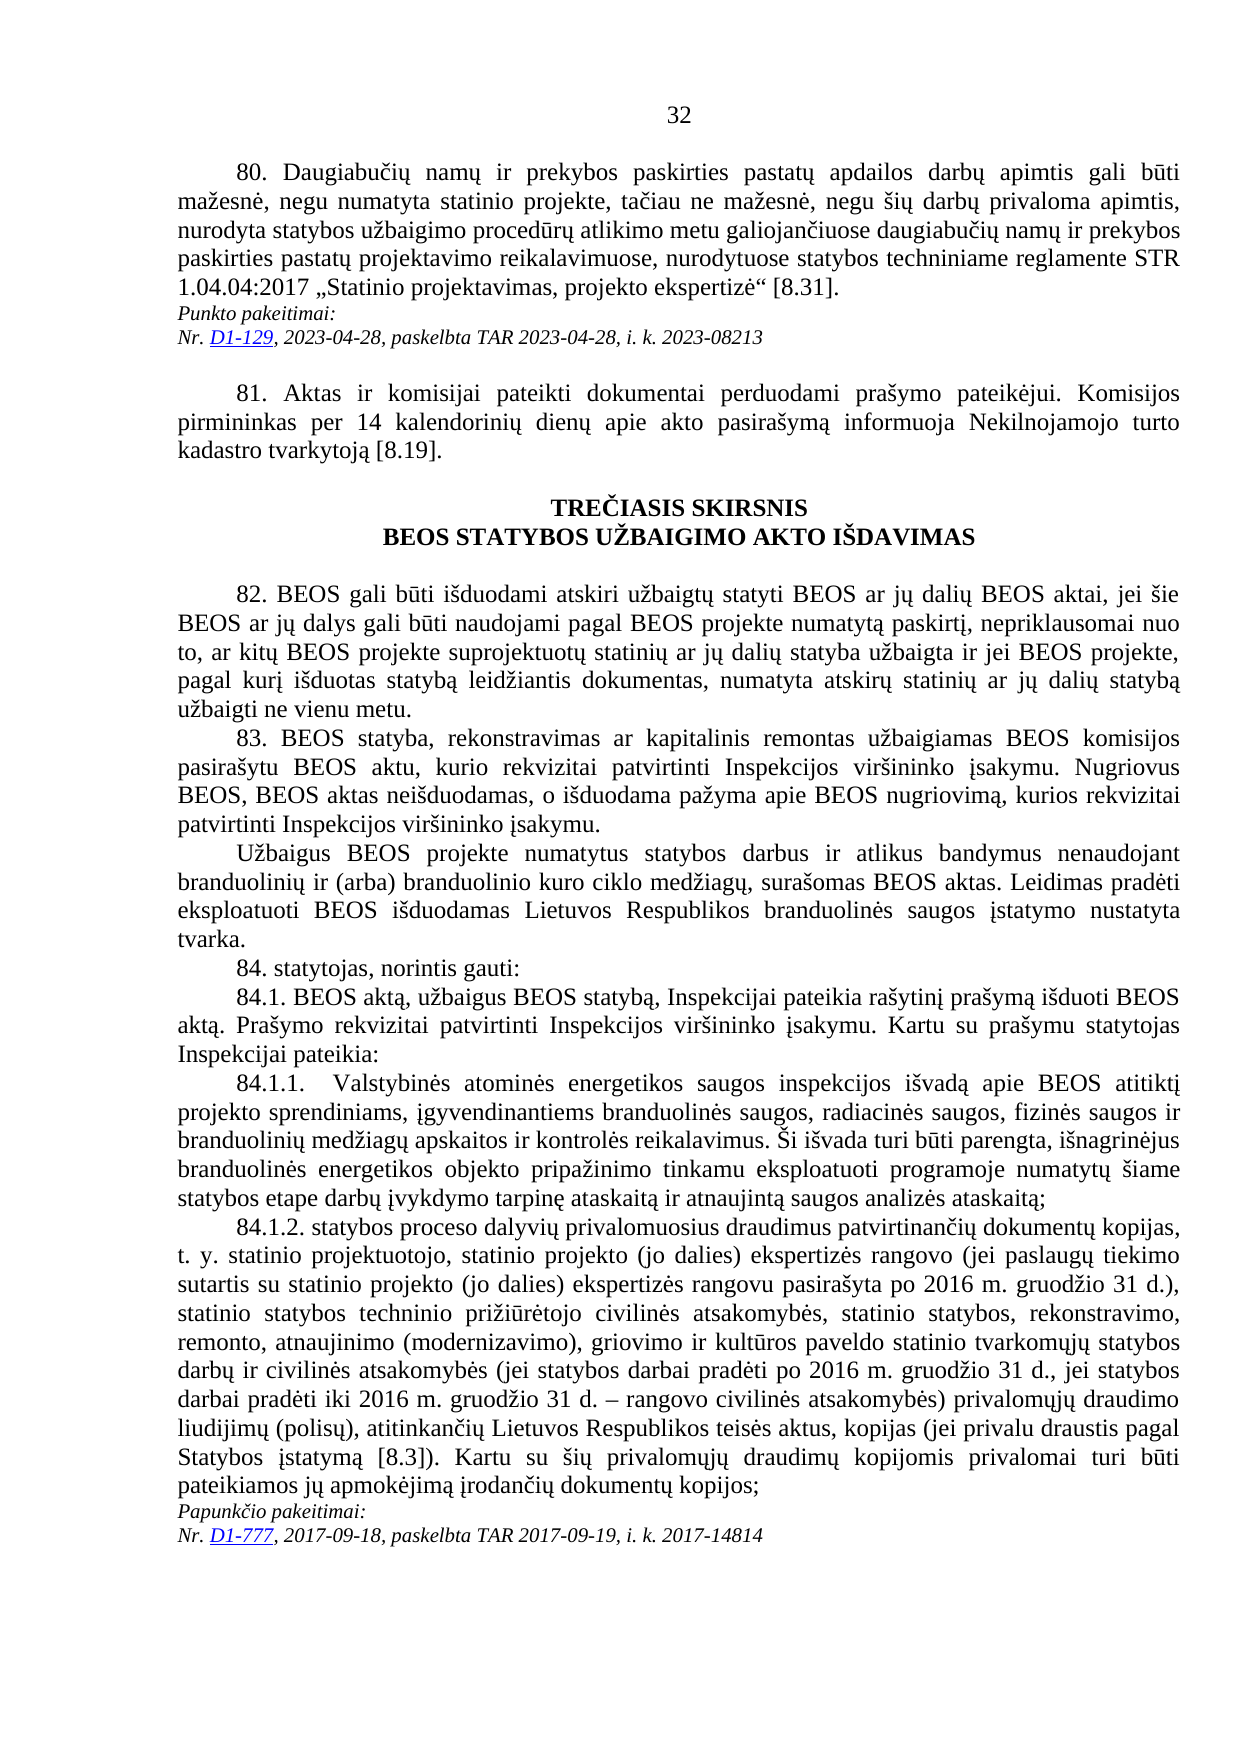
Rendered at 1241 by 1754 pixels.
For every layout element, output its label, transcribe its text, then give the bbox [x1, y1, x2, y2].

text Nr. D1-129, 2023-04-28, paskelbta TAR 2023-04-28, i. k. 2023-08213 [177, 325, 1181, 349]
text 84.1. BEOS aktą, užbaigus BEOS statybą, Inspekcijai pateikia rašytinį prašymą išduoti BEOS aktą. Prašymo rekvizitai patvirtinti Inspekcijos viršininko įsakymu. Kartu su prašymu statytojas Inspekcijai pateikia: [177, 982, 1181, 1068]
text BEOS STATYBOS UŽBAIGIMO AKTO IŠDAVIMAS [177, 522, 1181, 550]
text 80. Daugiabučių namų ir prekybos paskirties pastatų apdailos darbų apimtis gali būti mažesnė, negu numatyta statinio projekte, tačiau ne mažesnė, negu šių darbų privaloma apimtis, nurodyta statybos užbaigimo procedūrų atlikimo metu galiojančiuose daugiabučių namų ir prekybos paskirties pastatų projektavimo reikalavimuose, nurodytuose statybos techniniame reglamente STR 1.04.04:2017 „Statinio projektavimas, projekto ekspertizė“ [8.31]. [177, 157, 1181, 301]
text 82. BEOS gali būti išduodami atskiri užbaigtų statyti BEOS ar jų dalių BEOS aktai, jei šie BEOS ar jų dalys gali būti naudojami pagal BEOS projekte numatytą paskirtį, nepriklausomai nuo to, ar kitų BEOS projekte suprojektuotų statinių ar jų dalių statyba užbaigta ir jei BEOS projekte, pagal kurį išduotas statybą leidžiantis dokumentas, numatyta atskirų statinių ar jų dalių statybą užbaigti ne vienu metu. [177, 579, 1181, 723]
text Punkto pakeitimai: [177, 301, 1181, 325]
text 84.1.2. statybos proceso dalyvių privalomuosius draudimus patvirtinančių dokumentų kopijas, t. y. statinio projektuotojo, statinio projekto (jo dalies) ekspertizės rangovo (jei paslaugų tiekimo sutartis su statinio projekto (jo dalies) ekspertizės rangovu pasirašyta po 2016 m. gruodžio 31 d.), statinio statybos techninio prižiūrėtojo civilinės atsakomybės, statinio statybos, rekonstravimo, remonto, atnaujinimo (modernizavimo), griovimo ir kultūros paveldo statinio tvarkomųjų statybos darbų ir civilinės atsakomybės (jei statybos darbai pradėti po 2016 m. gruodžio 31 d., jei statybos darbai pradėti iki 2016 m. gruodžio 31 d. – rangovo civilinės atsakomybės) privalomųjų draudimo liudijimų (polisų), atitinkančių Lietuvos Respublikos teisės aktus, kopijas (jei privalu draustis pagal Statybos įstatymą [8.3]). Kartu su šių privalomųjų draudimų kopijomis privalomai turi būti pateikiamos jų apmokėjimą įrodančių dokumentų kopijos; [177, 1212, 1181, 1499]
text 81. Aktas ir komisijai pateikti dokumentai perduodami prašymo pateikėjui. Komisijos pirmininkas per 14 kalendorinių dienų apie akto pasirašymą informuoja Nekilnojamojo turto kadastro tvarkytoją [8.19]. [177, 378, 1181, 464]
text Užbaigus BEOS projekte numatytus statybos darbus ir atlikus bandymus nenaudojant branduolinių ir (arba) branduolinio kuro ciklo medžiagų, surašomas BEOS aktas. Leidimas pradėti eksploatuoti BEOS išduodamas Lietuvos Respublikos branduolinės saugos įstatymo nustatyta tvarka. [177, 838, 1181, 953]
text Nr. D1-777, 2017-09-18, paskelbta TAR 2017-09-19, i. k. 2017-14814 [177, 1523, 1181, 1547]
text 83. BEOS statyba, rekonstravimas ar kapitalinis remontas užbaigiamas BEOS komisijos pasirašytu BEOS aktu, kurio rekvizitai patvirtinti Inspekcijos viršininko įsakymu. Nugriovus BEOS, BEOS aktas neišduodamas, o išduodama pažyma apie BEOS nugriovimą, kurios rekvizitai patvirtinti Inspekcijos viršininko įsakymu. [177, 723, 1181, 838]
text 84.1.1. Valstybinės atominės energetikos saugos inspekcijos išvadą apie BEOS atitiktį projekto sprendiniams, įgyvendinantiems branduolinės saugos, radiacinės saugos, fizinės saugos ir branduolinių medžiagų apskaitos ir kontrolės reikalavimus. Ši išvada turi būti parengta, išnagrinėjus branduolinės energetikos objekto pripažinimo tinkamu eksploatuoti programoje numatytų šiame statybos etape darbų įvykdymo tarpinę ataskaitą ir atnaujintą saugos analizės ataskaitą; [177, 1068, 1181, 1212]
text TREČIASIS SKIRSNIS [177, 493, 1181, 522]
text Papunkčio pakeitimai: [177, 1499, 1181, 1523]
text 84. statytojas, norintis gauti: [177, 953, 1181, 982]
